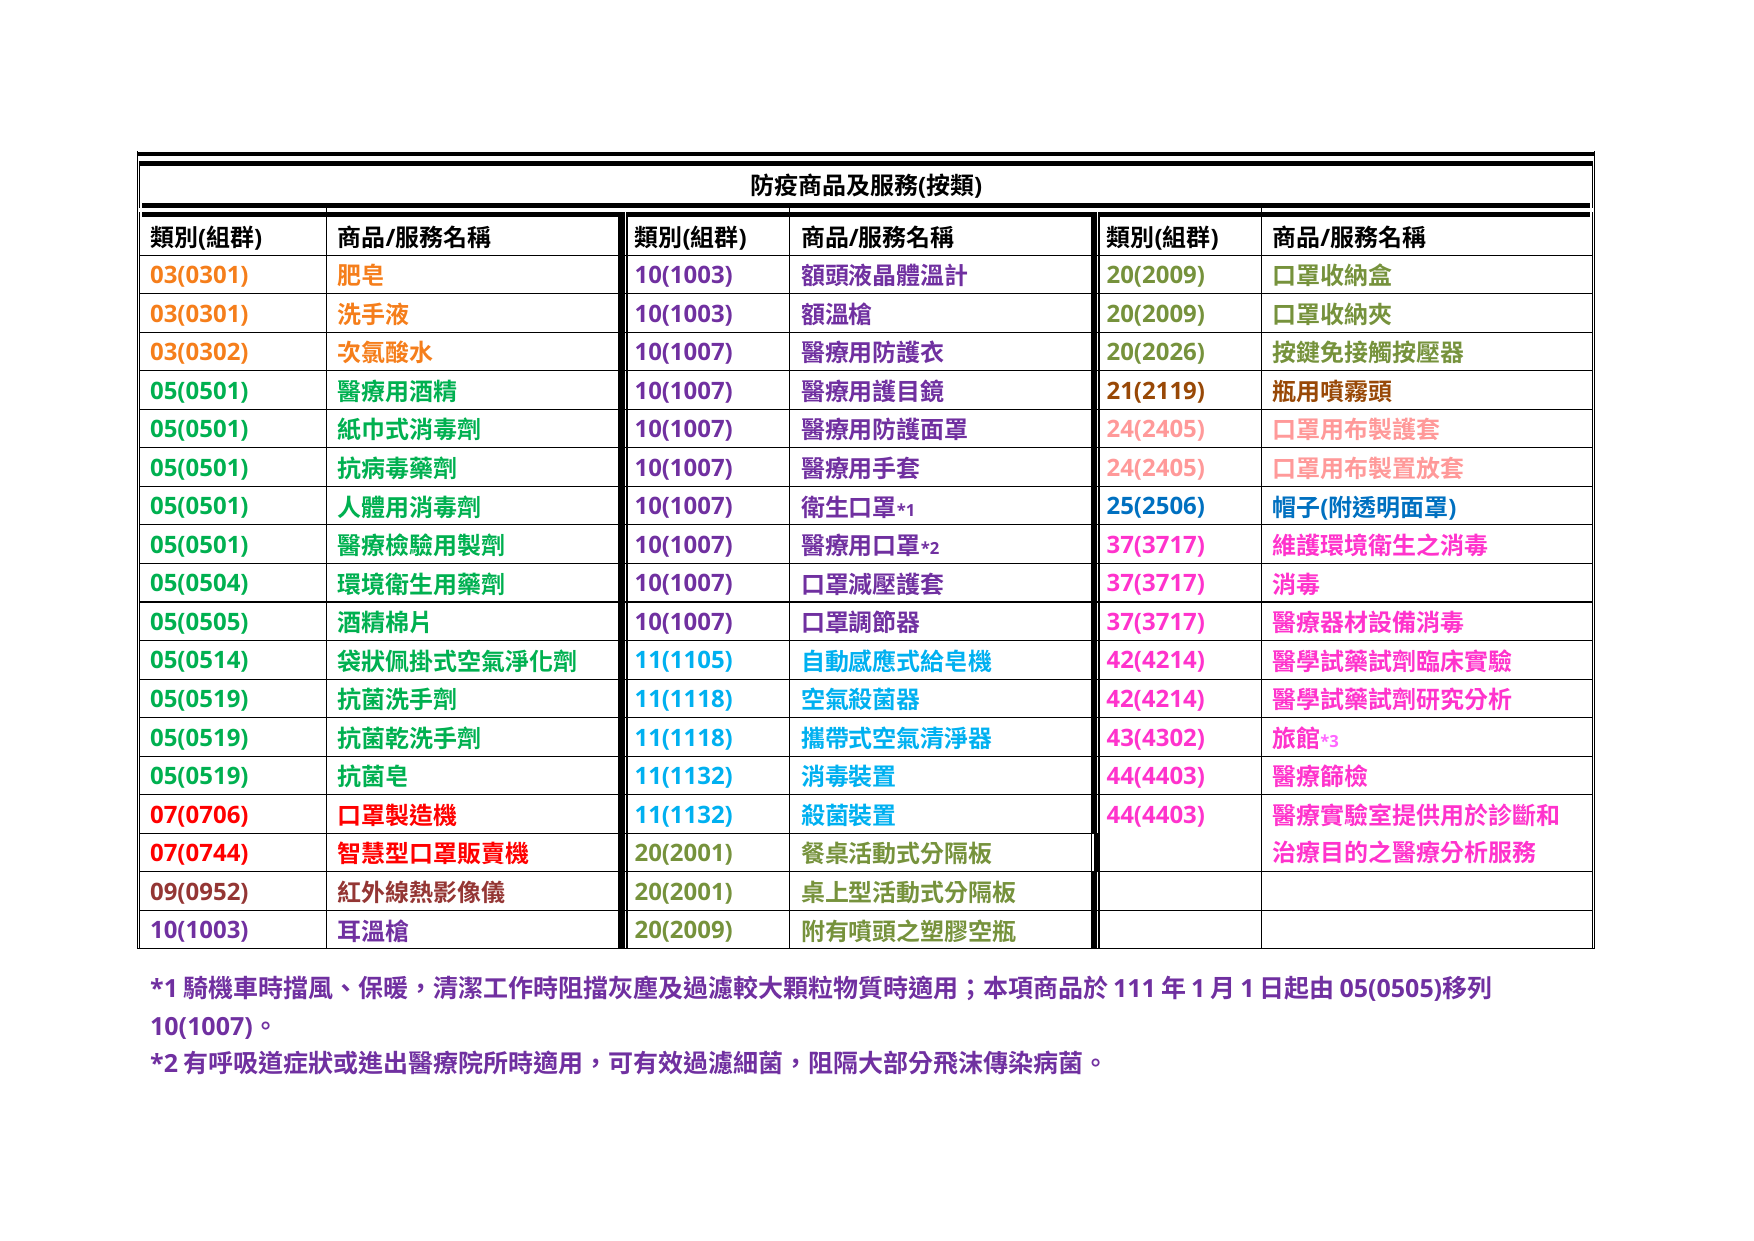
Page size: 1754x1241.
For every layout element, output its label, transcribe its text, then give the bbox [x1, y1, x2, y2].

table_cell [1262, 911, 1592, 948]
table_cell 11(1132) [628, 757, 789, 794]
table_cell 醫療篩檢 [1262, 757, 1592, 794]
table_cell 10(1003) [628, 256, 789, 293]
table_cell [1262, 872, 1592, 910]
table_cell 醫學試藥試劑臨床實驗 [1262, 641, 1592, 678]
table_cell 醫療用手套 [790, 448, 1091, 486]
table_cell 商品/服務名稱 [327, 217, 618, 254]
table_cell 20(2001) [628, 872, 789, 910]
table_cell 42(4214) [1100, 680, 1261, 717]
table_cell [327, 208, 623, 212]
table_cell 24(2405) [1100, 448, 1261, 486]
table_cell 人體用消毒劑 [327, 487, 618, 524]
table_cell 37(3717) [1100, 603, 1261, 640]
table_cell 10(1003) [628, 294, 789, 332]
table_cell 類別(組群) [1095, 208, 1261, 254]
table_cell 抗病毒藥劑 [327, 448, 618, 486]
table_cell 03(0301) [140, 294, 326, 332]
table_cell 07(0706) [140, 795, 326, 833]
table_cell 05(0514) [140, 641, 326, 678]
table_cell 消毒裝置 [790, 757, 1091, 794]
table_cell 醫療用防護衣 [790, 333, 1091, 370]
table_cell 類別(組群) [139, 203, 326, 254]
table_cell 10(1003) [140, 911, 326, 948]
table_cell [790, 208, 1095, 212]
table_cell 維護環境衛生之消毒 [1262, 525, 1592, 563]
table_cell 紅外線熱影像儀 [327, 872, 618, 910]
text *2有呼吸道症狀或進出醫療院所時適用，可有效過濾細菌，阻隔大部分飛沫傳染病菌。 [150, 1043, 1604, 1081]
table_cell 商品/服務名稱 [1262, 203, 1593, 254]
table_cell 抗菌皂 [327, 757, 618, 794]
table_cell 10(1007) [628, 410, 789, 447]
table_cell 37(3717) [1100, 525, 1261, 563]
table_cell 商品/服務名稱 [790, 217, 1091, 254]
table_cell 醫療用酒精 [327, 371, 618, 409]
table_cell 11(1132) [628, 795, 789, 833]
table_cell 攜帶式空氣清淨器 [790, 718, 1091, 756]
table_cell 37(3717) [1100, 564, 1261, 601]
table_cell 空氣殺菌器 [790, 680, 1091, 717]
table_cell [1100, 911, 1261, 948]
table_cell 次氯酸水 [327, 333, 618, 370]
table_cell 桌上型活動式分隔板 [790, 872, 1091, 910]
table_cell 醫療用口罩*2 [790, 525, 1091, 563]
table_cell 21(2119) [1100, 371, 1261, 409]
table_cell 抗菌乾洗手劑 [327, 718, 618, 756]
table_cell 05(0519) [140, 680, 326, 717]
table_cell 旅館*3 [1262, 718, 1592, 756]
table_cell 20(2009) [1100, 294, 1261, 332]
table_cell 帽子(附透明面罩) [1262, 487, 1592, 524]
table_cell 口罩減壓護套 [790, 564, 1091, 601]
table_cell 10(1007) [628, 448, 789, 486]
table_cell 洗手液 [327, 294, 618, 332]
table_cell 口罩調節器 [790, 603, 1091, 640]
table_cell 05(0501) [140, 525, 326, 563]
table_cell 附有噴頭之塑膠空瓶 [790, 911, 1091, 948]
table_cell 05(0501) [140, 487, 326, 524]
table_cell 瓶用噴霧頭 [1262, 371, 1592, 409]
table_cell 11(1118) [628, 718, 789, 756]
table_cell 05(0519) [140, 718, 326, 756]
table_cell 醫療實驗室提供用於診斷和治療目的之醫療分析服務 [1262, 795, 1592, 871]
table_cell 醫療用防護面罩 [790, 410, 1091, 447]
table_cell 43(4302) [1100, 718, 1261, 756]
text *1騎機車時擋風、保暖，清潔工作時阻擋灰塵及過濾較大顆粒物質時適用；本項商品於111年1月1日起由05(0505)移列10(1007)。 [150, 968, 1604, 1043]
table_cell 10(1007) [628, 487, 789, 524]
table_cell 消毒 [1262, 564, 1592, 601]
table_cell 醫學試藥試劑研究分析 [1262, 680, 1592, 717]
table_cell 03(0302) [140, 333, 326, 370]
table_cell 酒精棉片 [327, 603, 618, 640]
table_cell 口罩用布製護套 [1262, 410, 1592, 447]
table_cell 05(0501) [140, 371, 326, 409]
table_cell 袋狀佩掛式空氣淨化劑 [327, 641, 618, 678]
table_cell 20(2009) [628, 911, 789, 948]
table_cell 05(0501) [140, 410, 326, 447]
table_cell 44(4403) [1100, 795, 1261, 871]
table_cell 10(1007) [628, 603, 789, 640]
table_cell 05(0501) [140, 448, 326, 486]
table_cell 肥皂 [327, 256, 618, 293]
table_cell 10(1007) [628, 333, 789, 370]
table_cell 自動感應式給皂機 [790, 641, 1091, 678]
table_cell 11(1118) [628, 680, 789, 717]
table_cell 05(0505) [140, 603, 326, 640]
table_cell 抗菌洗手劑 [327, 680, 618, 717]
table_cell 03(0301) [140, 256, 326, 293]
table_cell 口罩收納盒 [1262, 256, 1592, 293]
table_cell 09(0952) [140, 872, 326, 910]
table_cell 口罩收納夾 [1262, 294, 1592, 332]
table_cell 10(1007) [628, 564, 789, 601]
table_cell 口罩用布製置放套 [1262, 448, 1592, 486]
table_cell 醫療檢驗用製劑 [327, 525, 618, 563]
table_cell 紙巾式消毒劑 [327, 410, 618, 447]
table_cell 11(1105) [628, 641, 789, 678]
table_cell 10(1007) [628, 371, 789, 409]
table_cell 44(4403) [1100, 757, 1261, 794]
table_cell 07(0744) [140, 834, 326, 871]
table_cell [1100, 872, 1261, 910]
table_cell 醫療器材設備消毒 [1262, 603, 1592, 640]
table_cell 25(2506) [1100, 487, 1261, 524]
table_cell 05(0504) [140, 564, 326, 601]
table_cell 按鍵免接觸按壓器 [1262, 333, 1592, 370]
table_cell 衛生口罩*1 [790, 487, 1091, 524]
table_cell 智慧型口罩販賣機 [327, 834, 618, 871]
table_cell 42(4214) [1100, 641, 1261, 678]
table_cell 20(2026) [1100, 333, 1261, 370]
table_header [139, 156, 1593, 161]
table_cell 口罩製造機 [327, 795, 618, 833]
table_cell 醫療用護目鏡 [790, 371, 1091, 409]
table_cell 24(2405) [1100, 410, 1261, 447]
table_cell 環境衛生用藥劑 [327, 564, 618, 601]
table_cell 05(0519) [140, 757, 326, 794]
table_cell 額頭液晶體溫計 [790, 256, 1091, 293]
table_cell 10(1007) [628, 525, 789, 563]
table_cell 餐桌活動式分隔板 [790, 834, 1091, 871]
table_cell 20(2001) [628, 834, 789, 871]
table_cell 20(2009) [1100, 256, 1261, 293]
table_cell 額溫槍 [790, 294, 1091, 332]
table_cell 殺菌裝置 [790, 795, 1091, 833]
table_header 防疫商品及服務(按類) [140, 166, 1592, 203]
table_cell 耳溫槍 [327, 911, 618, 948]
table_cell 類別(組群) [623, 208, 789, 254]
